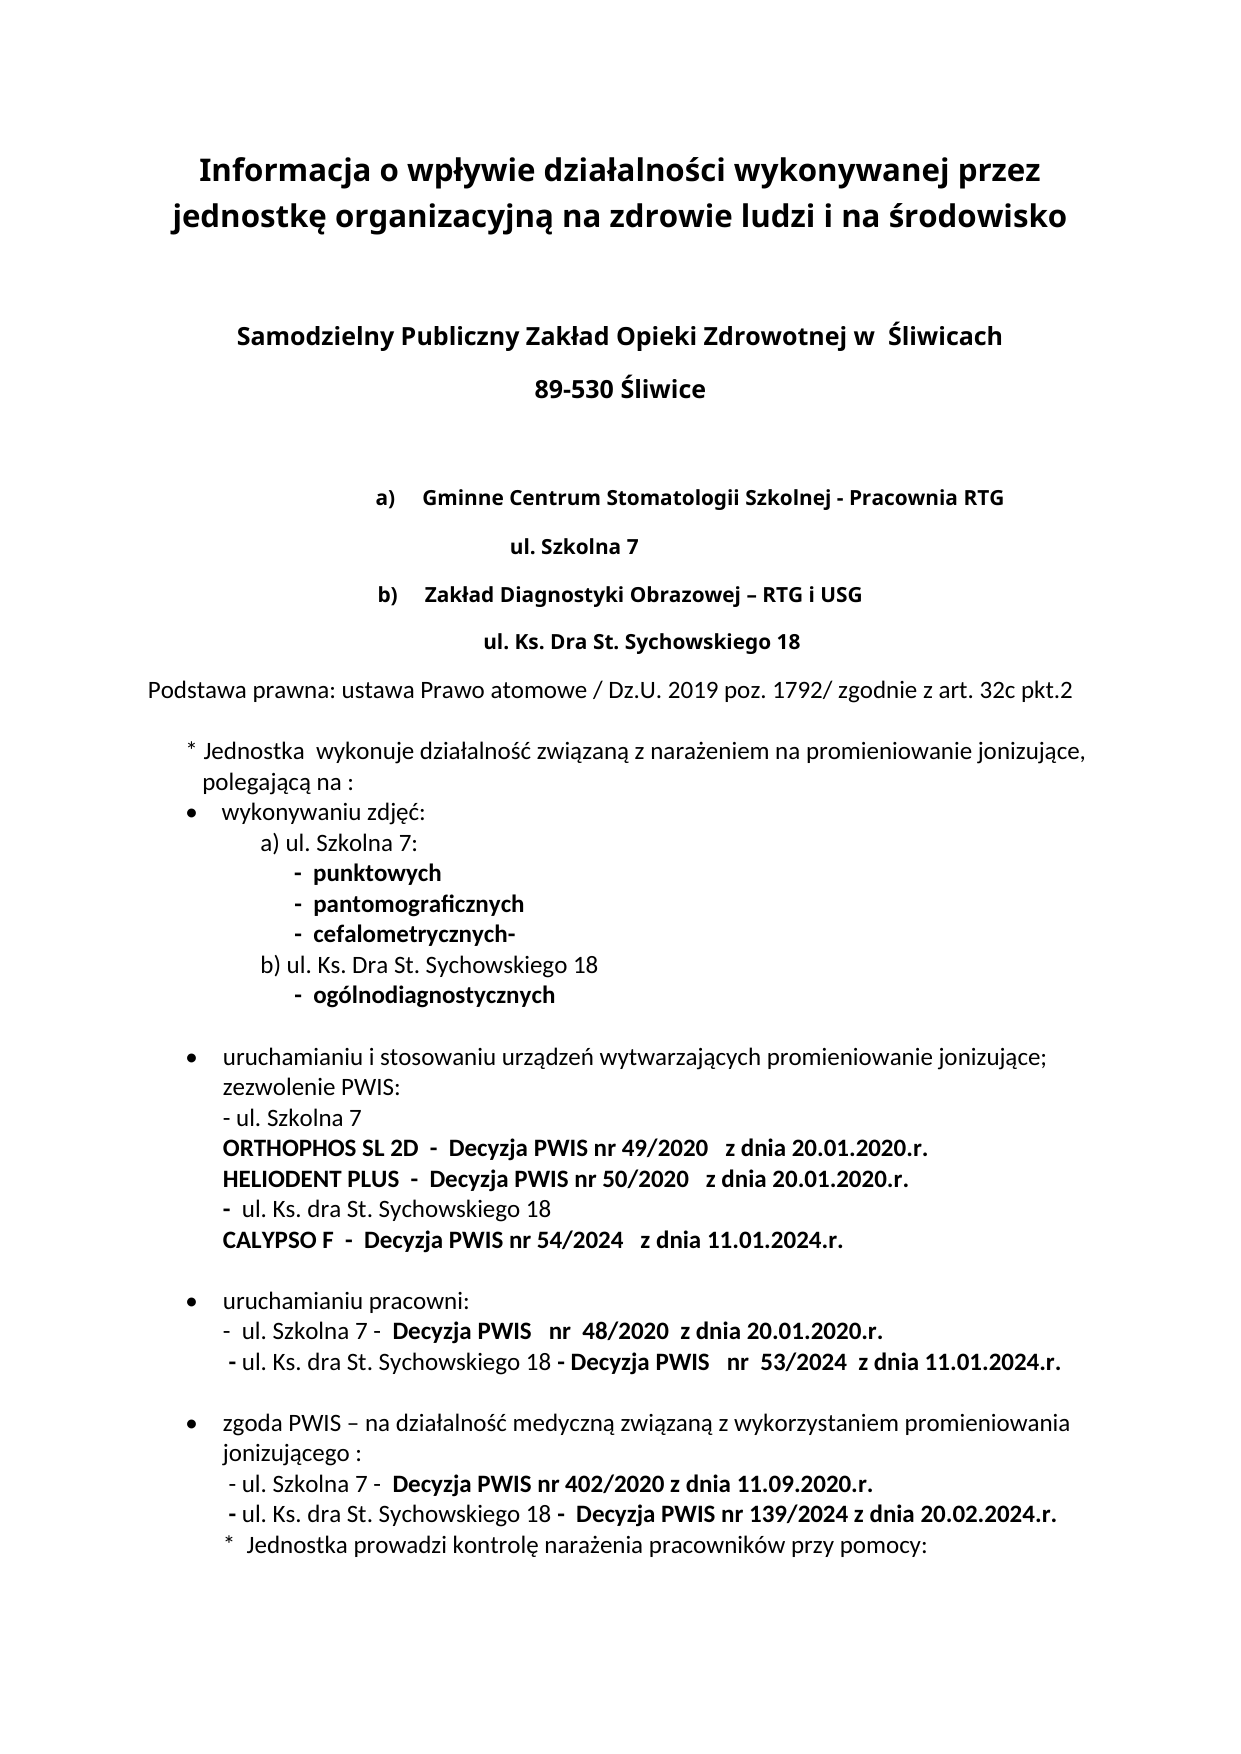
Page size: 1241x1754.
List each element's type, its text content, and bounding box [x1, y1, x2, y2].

list - cefalometrycznych- [185, 918, 1093, 949]
list a) ul. Szkolna 7: [185, 827, 1093, 857]
text Podstawa prawna: ustawa Prawo atomowe / Dz.U. 2019 poz. 1792/ zgodnie z art. 32c pkt.2 [148, 674, 1093, 705]
list wykonywaniu zdjęć: [185, 796, 1093, 827]
list - ul. Ks. dra St. Sychowskiego 18 - Decyzja PWIS nr 53/2024 z dnia 11.01.2024.r. [185, 1346, 1093, 1376]
list polegającą na : [185, 766, 1093, 796]
list * Jednostka wykonuje działalność związaną z narażeniem na promieniowanie jonizujące, [185, 735, 1093, 766]
text 89-530 Śliwice [148, 372, 1093, 406]
list uruchamianiu i stosowaniu urządzeń wytwarzających promieniowanie jonizujące; zezwolenie PWIS: [185, 1041, 1093, 1102]
list - ul. Szkolna 7 - Decyzja PWIS nr 48/2020 z dnia 20.01.2020.r. [185, 1315, 1093, 1346]
list - punktowych [185, 857, 1093, 888]
list - ogólnodiagnostycznych [185, 979, 1093, 1010]
list CALYPSO F - Decyzja PWIS nr 54/2024 z dnia 11.01.2024.r. [185, 1224, 1093, 1254]
list - pantomograficznych [185, 888, 1093, 918]
text Samodzielny Publiczny Zakład Opieki Zdrowotnej w Śliwicach [148, 319, 1093, 353]
list - ul. Ks. dra St. Sychowskiego 18 [185, 1193, 1093, 1224]
list zgoda PWIS – na działalność medyczną związaną z wykorzystaniem promieniowania jonizującego : [185, 1407, 1093, 1468]
text Informacja o wpływie działalności wykonywanej przez jednostkę organizacyjną na zdrowie ludzi i na środowisko [148, 148, 1093, 236]
text ul. Ks. Dra St. Sychowskiego 18 [148, 627, 1093, 656]
list - ul. Ks. dra St. Sychowskiego 18 - Decyzja PWIS nr 139/2024 z dnia 20.02.2024.r. [185, 1498, 1093, 1529]
list HELIODENT PLUS - Decyzja PWIS nr 50/2020 z dnia 20.01.2020.r. [185, 1163, 1093, 1193]
list - ul. Szkolna 7 [185, 1102, 1093, 1132]
list b) ul. Ks. Dra St. Sychowskiego 18 [185, 949, 1093, 979]
list uruchamianiu pracowni: [185, 1285, 1093, 1315]
text ul. Szkolna 7 [148, 532, 1093, 561]
list - ul. Szkolna 7 - Decyzja PWIS nr 402/2020 z dnia 11.09.2020.r. [185, 1468, 1093, 1498]
text a) Gminne Centrum Stomatologii Szkolnej - Pracownia RTG [148, 479, 1093, 513]
list * Jednostka prowadzi kontrolę narażenia pracowników przy pomocy: [185, 1529, 1093, 1559]
list ORTHOPHOS SL 2D - Decyzja PWIS nr 49/2020 z dnia 20.01.2020.r. [185, 1132, 1093, 1163]
text b) Zakład Diagnostyki Obrazowej – RTG i USG [148, 580, 1093, 608]
